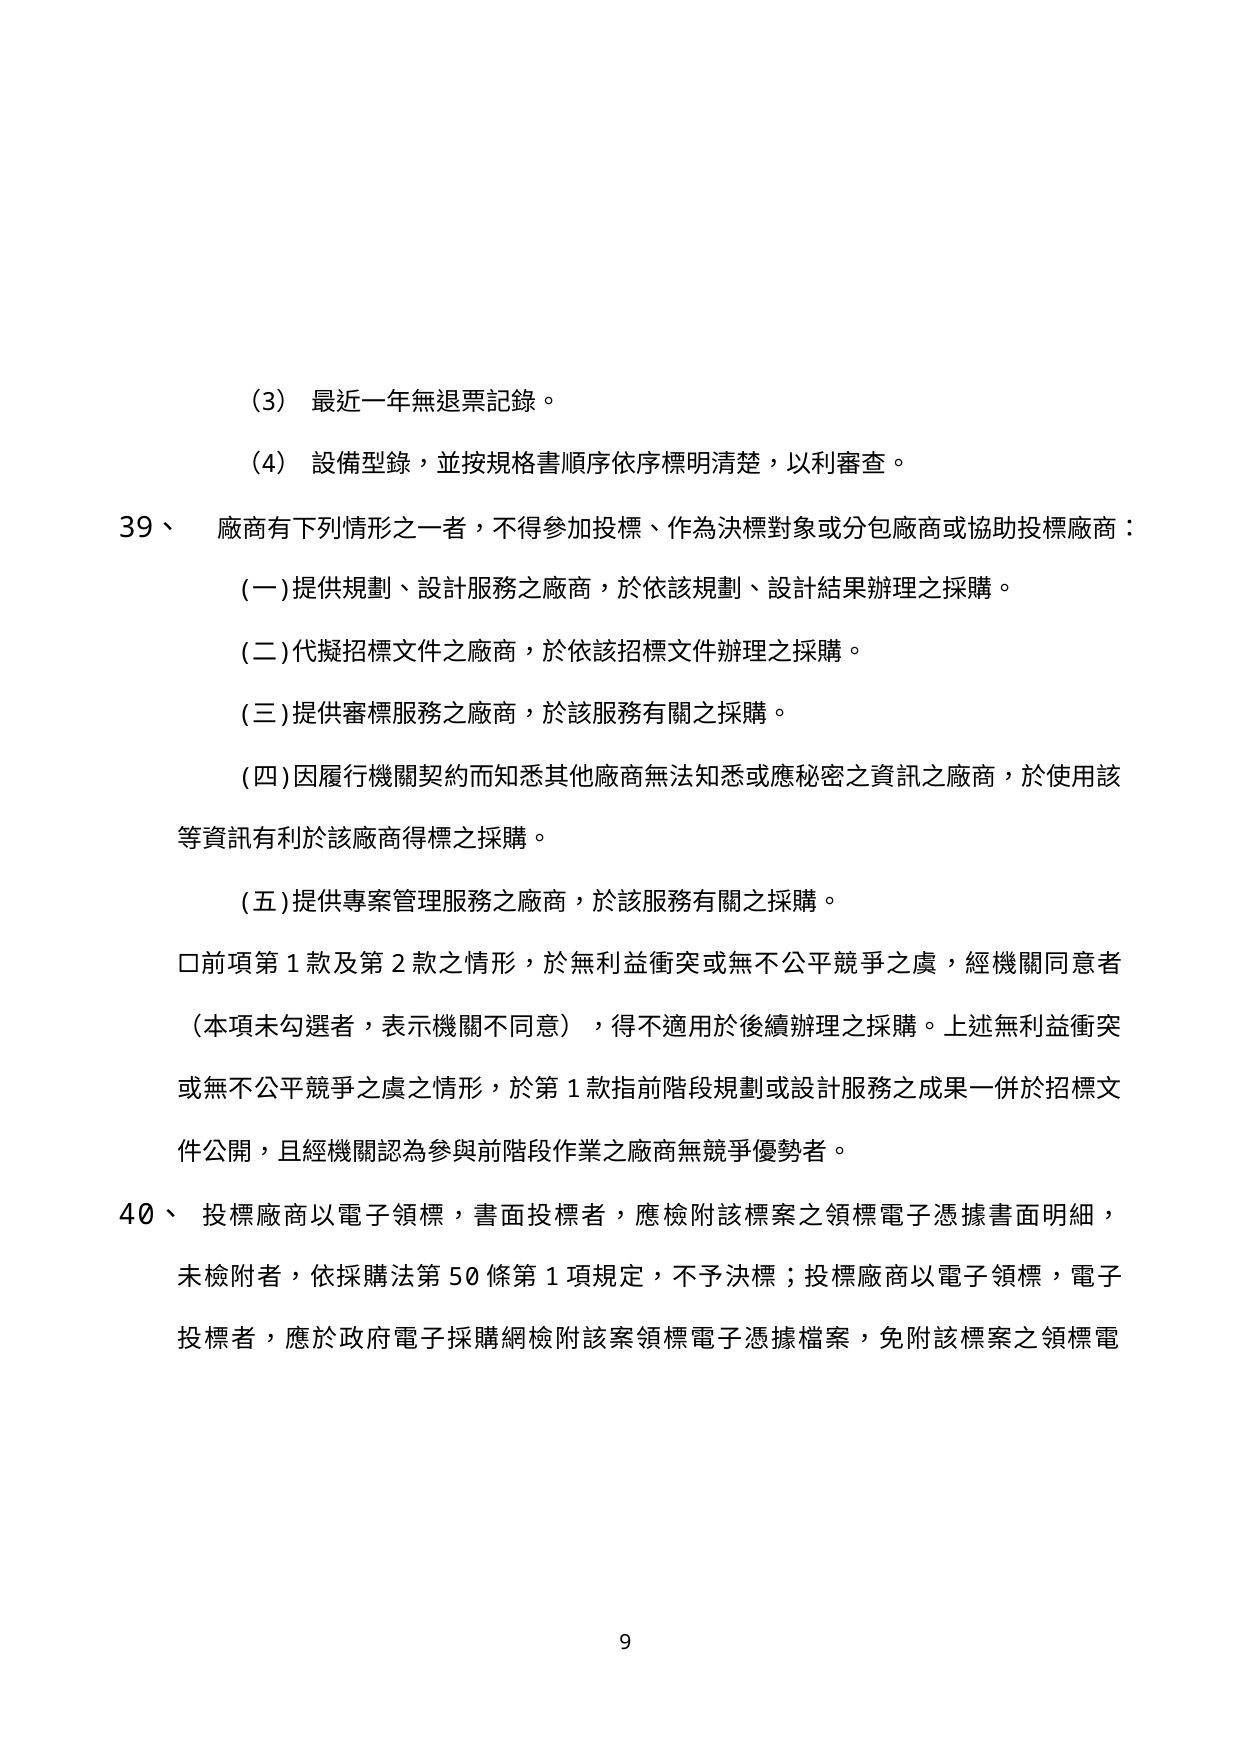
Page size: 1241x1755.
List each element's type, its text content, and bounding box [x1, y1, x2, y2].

text (四)因履行機關契約而知悉其他廠商無法知悉或應秘密之資訊之廠商，於使用該等資訊有利於該廠商得標之採購。 [177, 733, 1122, 858]
list 廠商有下列情形之一者，不得參加投標、作為決標對象或分包廠商或協助投標廠商： [118, 483, 1122, 545]
text (一)提供規劃、設計服務之廠商，於依該規劃、設計結果辦理之採購。 [177, 545, 1122, 608]
text 前項第1款及第2款之情形，於無利益衝突或無不公平競爭之虞，經機關同意者（本項未勾選者，表示機關不同意），得不適用於後續辦理之採購。上述無利益衝突或無不公平競爭之虞之情形，於第1款指前階段規劃或設計服務之成果一併於招標文件公開，且經機關認為參與前階段作業之廠商無競爭優勢者。 [177, 920, 1122, 1170]
text (三)提供審標服務之廠商，於該服務有關之採購。 [177, 670, 1122, 733]
list 投標廠商以電子領標，書面投標者，應檢附該標案之領標電子憑據書面明細，未檢附者，依採購法第50條第1項規定，不予決標；投標廠商以電子領標，電子投標者，應於政府電子採購網檢附該案領標電子憑據檔案，免附該標案之領標電 [118, 1170, 1122, 1358]
list 最近一年無退票記錄。 [236, 358, 1122, 420]
list 設備型錄，並按規格書順序依序標明清楚，以利審查。 [236, 420, 1122, 483]
text (五)提供專案管理服務之廠商，於該服務有關之採購。 [177, 858, 1122, 920]
text (二)代擬招標文件之廠商，於依該招標文件辦理之採購。 [177, 608, 1122, 670]
